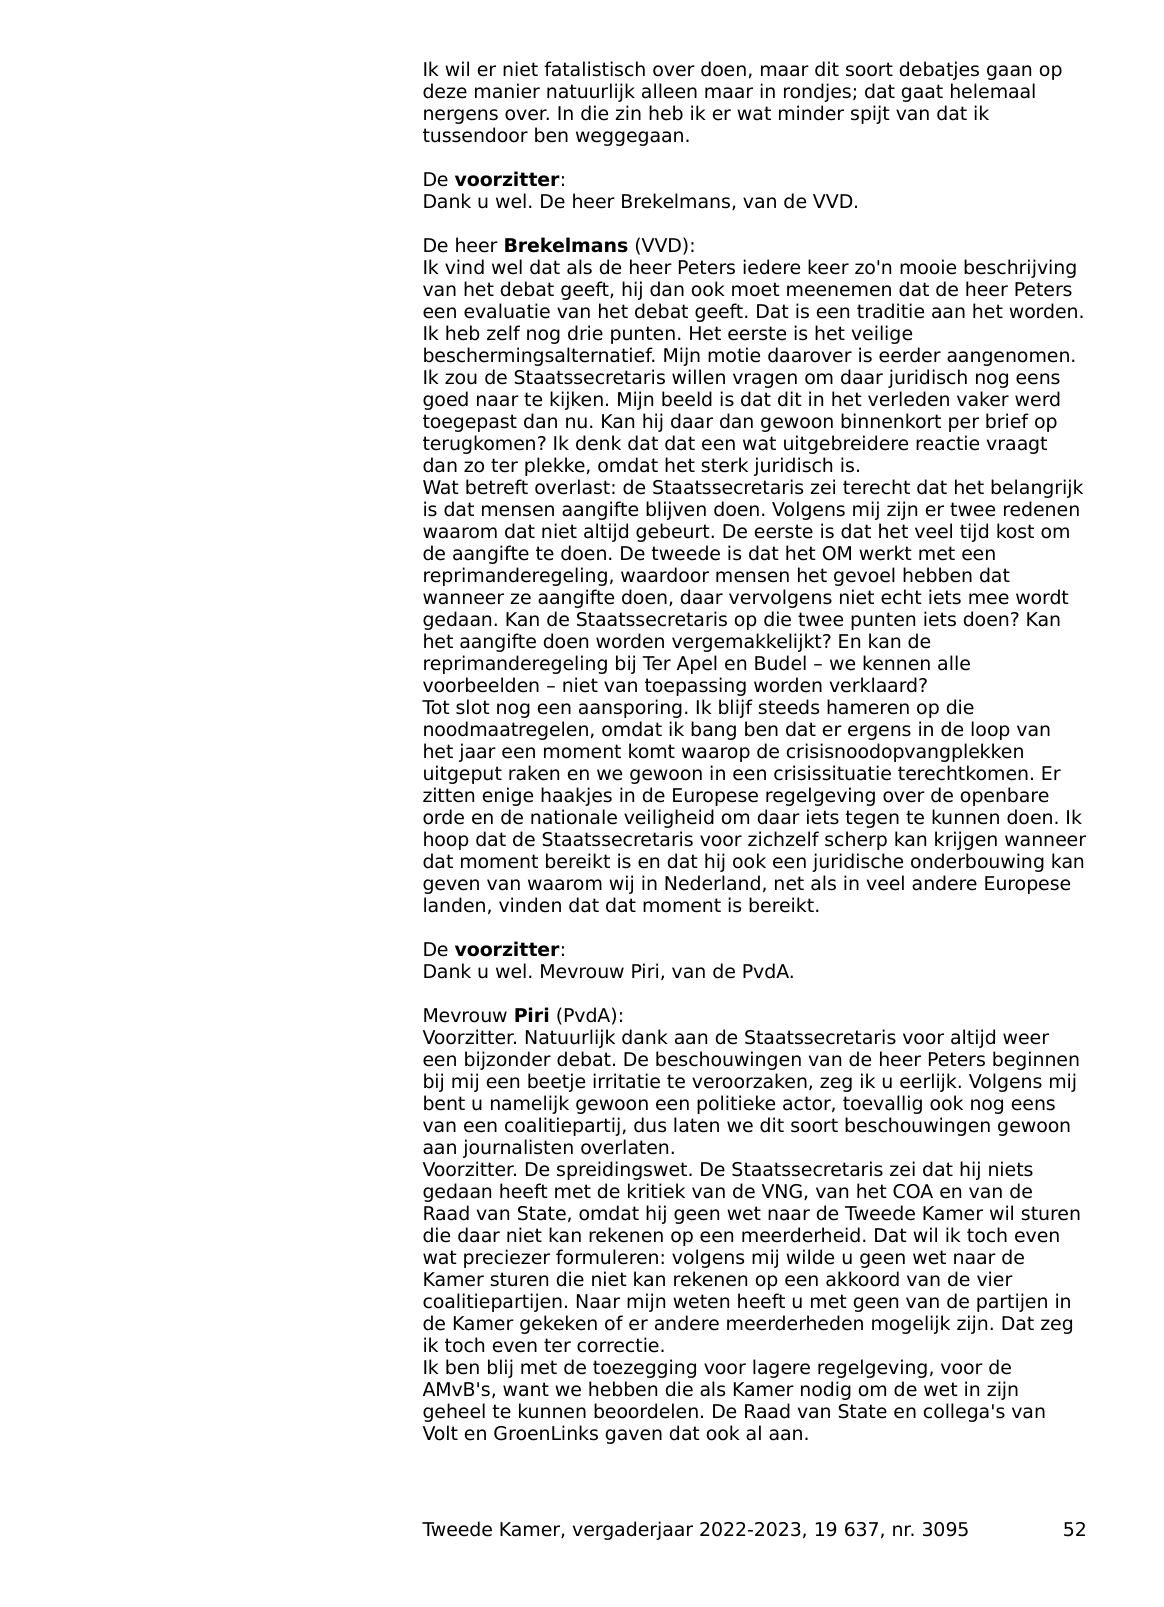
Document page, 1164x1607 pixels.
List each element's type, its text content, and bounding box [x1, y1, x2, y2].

text Ik wil er niet fatalistisch over doen, maar dit soort debatjes gaan op deze manier natuurlijk alleen maar in rondjes; dat gaat helemaal nergens over. In die zin heb ik er wat minder spijt van dat ik tussendoor ben weggegaan. [422, 59, 1087, 147]
text De heer Brekelmans (VVD): [422, 235, 1087, 257]
text De voorzitter: [422, 169, 1087, 191]
text Tot slot nog een aansporing. Ik blijf steeds hameren op die noodmaatregelen, omdat ik bang ben dat er ergens in de loop van het jaar een moment komt waarop de crisisnoodopvangplekken uitgeput raken en we gewoon in een crisissituatie terechtkomen. Er zitten enige haakjes in de Europese regelgeving over de openbare orde en de nationale veiligheid om daar iets tegen te kunnen doen. Ik hoop dat de Staatssecretaris voor zichzelf scherp kan krijgen wanneer dat moment bereikt is en dat hij ook een juridische onderbouwing kan geven van waarom wij in Nederland, net als in veel andere Europese landen, vinden dat dat moment is bereikt. [422, 697, 1087, 917]
text Ik ben blij met de toezegging voor lagere regelgeving, voor de AMvB's, want we hebben die als Kamer nodig om de wet in zijn geheel te kunnen beoordelen. De Raad van State en collega's van Volt en GroenLinks gaven dat ook al aan. [422, 1357, 1087, 1444]
text Ik heb zelf nog drie punten. Het eerste is het veilige beschermingsalternatief. Mijn motie daarover is eerder aangenomen. Ik zou de Staatssecretaris willen vragen om daar juridisch nog eens goed naar te kijken. Mijn beeld is dat dit in het verleden vaker werd toegepast dan nu. Kan hij daar dan gewoon binnenkort per brief op terugkomen? Ik denk dat dat een wat uitgebreidere reactie vraagt dan zo ter plekke, omdat het sterk juridisch is. [422, 323, 1087, 477]
text Mevrouw Piri (PvdA): [422, 1005, 1087, 1027]
text Voorzitter. De spreidingswet. De Staatssecretaris zei dat hij niets gedaan heeft met de kritiek van de VNG, van het COA en van de Raad van State, omdat hij geen wet naar de Tweede Kamer wil sturen die daar niet kan rekenen op een meerderheid. Dat wil ik toch even wat preciezer formuleren: volgens mij wilde u geen wet naar de Kamer sturen die niet kan rekenen op een akkoord van de vier coalitiepartijen. Naar mijn weten heeft u met geen van de partijen in de Kamer gekeken of er andere meerderheden mogelijk zijn. Dat zeg ik toch even ter correctie. [422, 1159, 1087, 1357]
text Wat betreft overlast: de Staatssecretaris zei terecht dat het belangrijk is dat mensen aangifte blijven doen. Volgens mij zijn er twee redenen waarom dat niet altijd gebeurt. De eerste is dat het veel tijd kost om de aangifte te doen. De tweede is dat het OM werkt met een reprimanderegeling, waardoor mensen het gevoel hebben dat wanneer ze aangifte doen, daar vervolgens niet echt iets mee wordt gedaan. Kan de Staatssecretaris op die twee punten iets doen? Kan het aangifte doen worden vergemakkelijkt? En kan de reprimanderegeling bij Ter Apel en Budel – we kennen alle voorbeelden – niet van toepassing worden verklaard? [422, 477, 1087, 697]
text Ik vind wel dat als de heer Peters iedere keer zo'n mooie beschrijving van het debat geeft, hij dan ook moet meenemen dat de heer Peters een evaluatie van het debat geeft. Dat is een traditie aan het worden. [422, 257, 1087, 323]
text De voorzitter: [422, 939, 1087, 961]
text Dank u wel. De heer Brekelmans, van de VVD. [422, 191, 1087, 213]
text Voorzitter. Natuurlijk dank aan de Staatssecretaris voor altijd weer een bijzonder debat. De beschouwingen van de heer Peters beginnen bij mij een beetje irritatie te veroorzaken, zeg ik u eerlijk. Volgens mij bent u namelijk gewoon een politieke actor, toevallig ook nog eens van een coalitiepartij, dus laten we dit soort beschouwingen gewoon aan journalisten overlaten. [422, 1027, 1087, 1159]
text Dank u wel. Mevrouw Piri, van de PvdA. [422, 961, 1087, 983]
